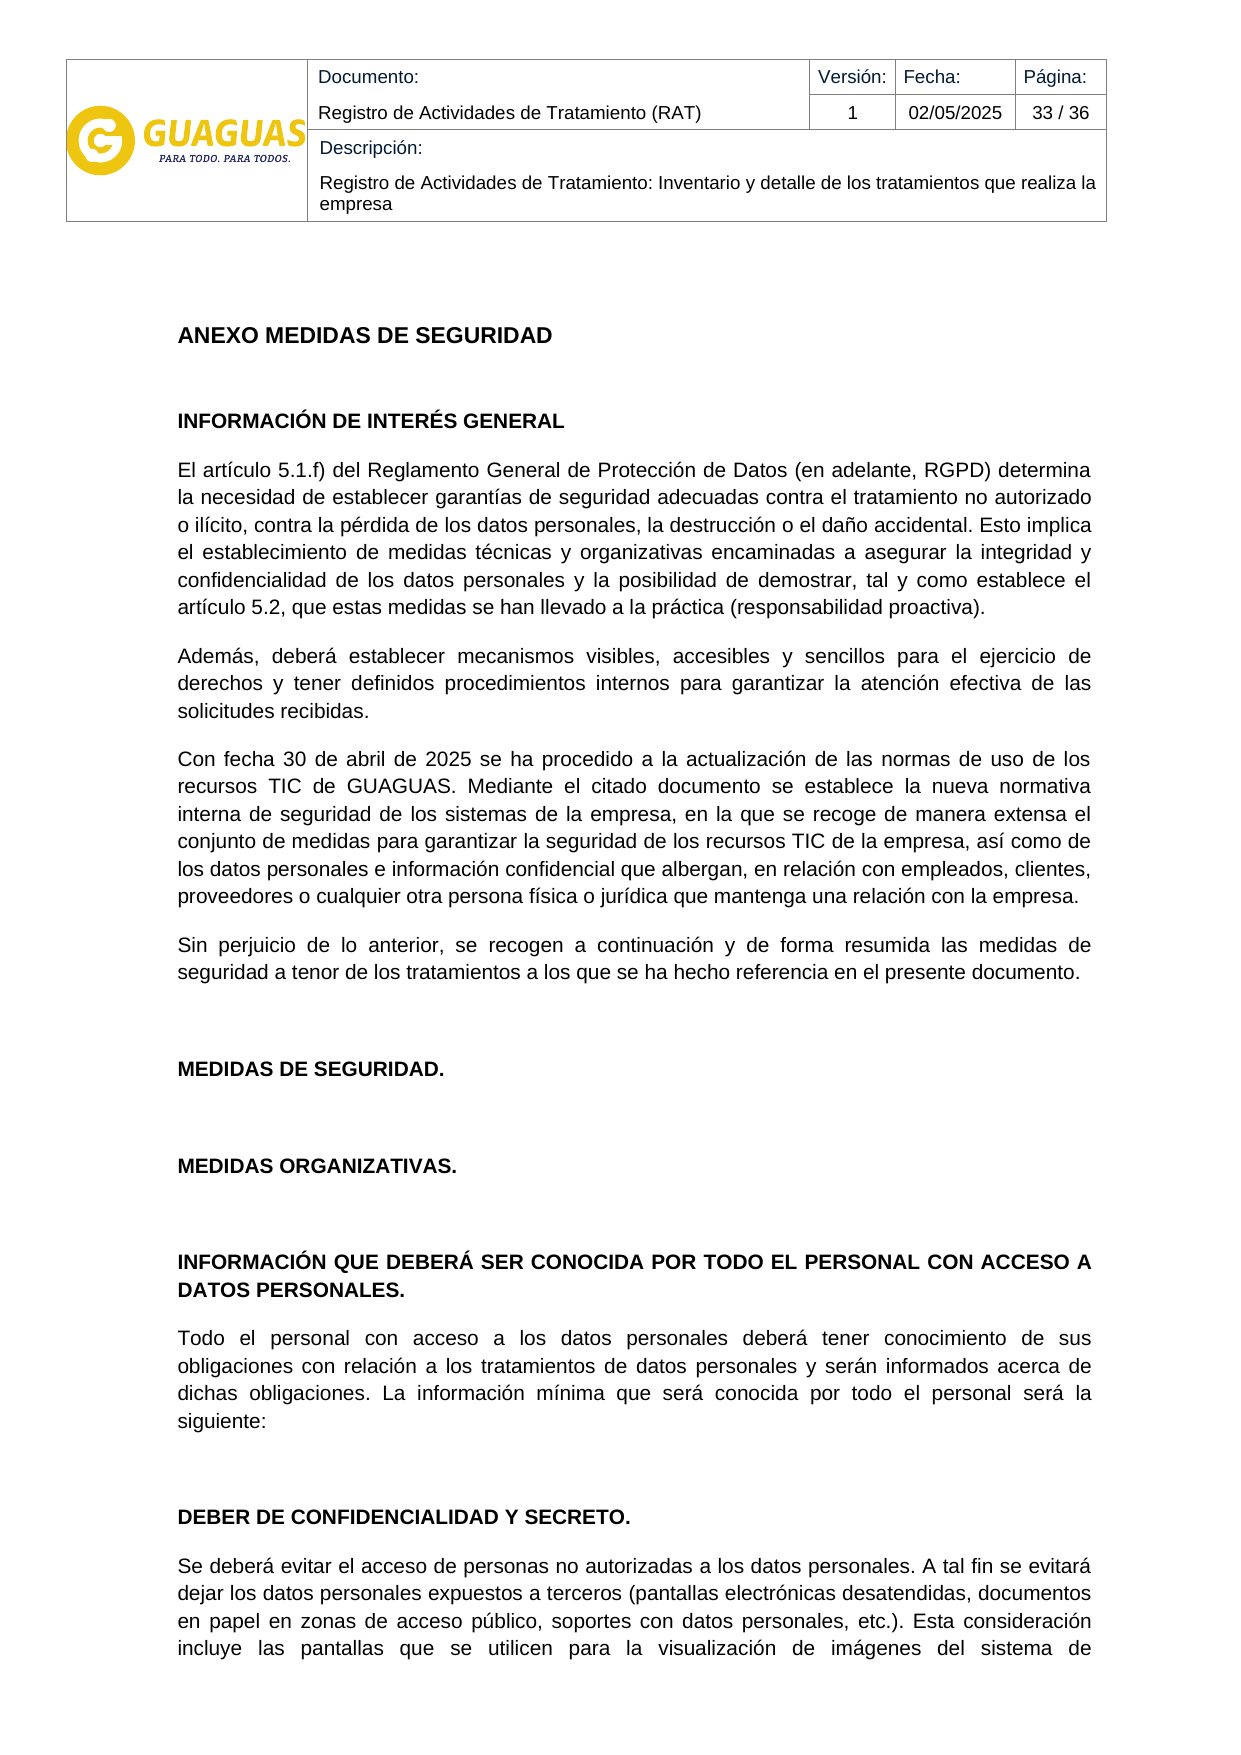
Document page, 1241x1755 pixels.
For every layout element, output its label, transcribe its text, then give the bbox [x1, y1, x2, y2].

text Sin perjuicio de lo anterior, se recogen a continuación y de forma resumida las medidas de seguridad a tenor de los tratamientos a los que se ha hecho referencia en el presente documento. [177, 933, 1093, 984]
text Con fecha 30 de abril de 2025 se ha procedido a la actualización de las normas de uso de los recursos TIC de GUAGUAS. Mediante el citado documento se establece la nueva normativa interna de seguridad de los sistemas de la empresa, en la que se recoge de manera extensa el conjunto de medidas para garantizar la seguridad de los recursos TIC de la empresa, así como de los datos personales e información confidencial que albergan, en relación con empleados, clientes, proveedores o cualquier otra persona física o jurídica que mantenga una relación con la empresa. [177, 747, 1093, 908]
text Todo el personal con acceso a los datos personales deberá tener conocimiento de sus obligaciones con relación a los tratamientos de datos personales y serán informados acerca de dichas obligaciones. La información mínima que será conocida por todo el personal será la siguiente: [177, 1326, 1093, 1432]
text INFORMACIÓN DE INTERÉS GENERAL [177, 409, 1093, 433]
text Se deberá evitar el acceso de personas no autorizadas a los datos personales. A tal fin se evitará dejar los datos personales expuestos a terceros (pantallas electrónicas desatendidas, documentos en papel en zonas de acceso público, soportes con datos personales, etc.). Esta consideración incluye las pantallas que se utilicen para la visualización de imágenes del sistema de [177, 1553, 1093, 1660]
text Además, deberá establecer mecanismos visibles, accesibles y sencillos para el ejercicio de derechos y tener definidos procedimientos internos para garantizar la atención efectiva de las solicitudes recibidas. [177, 643, 1093, 722]
text MEDIDAS ORGANIZATIVAS. [177, 1153, 1093, 1177]
text INFORMACIÓN QUE DEBERÁ SER CONOCIDA POR TODO EL PERSONAL CON ACCESO A DATOS PERSONALES. [177, 1250, 1093, 1302]
text MEDIDAS DE SEGURIDAD. [177, 1057, 1093, 1081]
text DEBER DE CONFIDENCIALIDAD Y SECRETO. [177, 1505, 1093, 1529]
subtitle ANEXO MEDIDAS DE SEGURIDAD [177, 322, 1093, 348]
text El artículo 5.1.f) del Reglamento General de Protección de Datos (en adelante, RGPD) determina la necesidad de establecer garantías de seguridad adecuadas contra el tratamiento no autorizado o ilícito, contra la pérdida de los datos personales, la destrucción o el daño accidental. Esto implica el establecimiento de medidas técnicas y organizativas encaminadas a asegurar la integridad y confidencialidad de los datos personales y la posibilidad de demostrar, tal y como establece el artículo 5.2, que estas medidas se han llevado a la práctica (responsabilidad proactiva). [177, 458, 1093, 619]
